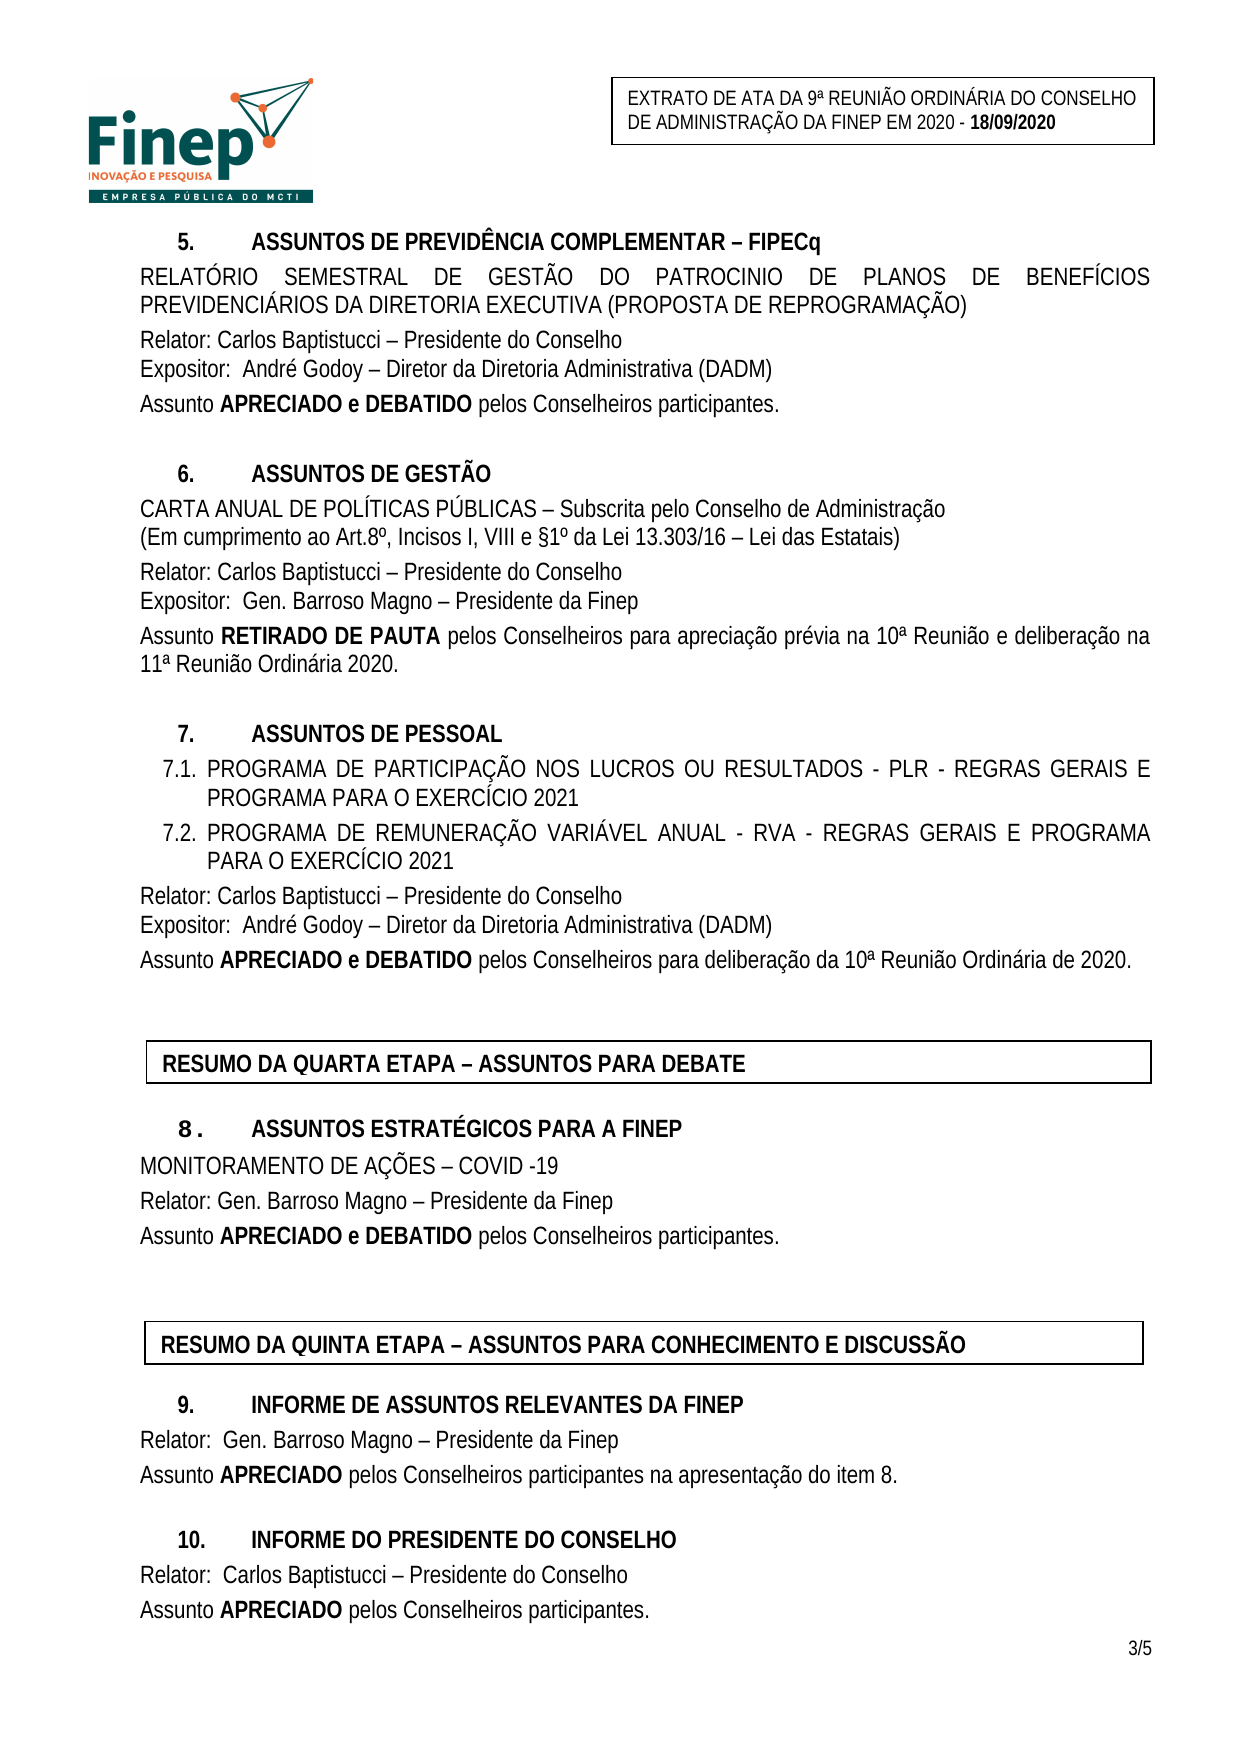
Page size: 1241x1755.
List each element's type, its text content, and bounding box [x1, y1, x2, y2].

text Expositor: André Godoy – Diretor da Diretoria Administrativa (DADM) [140, 910, 1152, 938]
list ASSUNTOS DE PREVIDÊNCIA COMPLEMENTAR – FIPECq [177, 227, 1152, 256]
text CARTA ANUAL DE POLÍTICAS PÚBLICAS – Subscrita pelo Conselho de Administração [140, 493, 1152, 522]
list ASSUNTOS DE PESSOAL [177, 719, 1152, 748]
text Relator: Gen. Barroso Magno – Presidente da Finep [140, 1425, 1152, 1454]
list PROGRAMA DE PARTICIPAÇÃO NOS LUCROS OU RESULTADOS - PLR - REGRAS GERAIS E PROGRAMA PARA O EXERCÍCIO 2021 [162, 754, 1152, 811]
text Relator: Carlos Baptistucci – Presidente do Conselho [140, 557, 1152, 586]
text Expositor: Gen. Barroso Magno – Presidente da Finep [140, 586, 1152, 614]
list ASSUNTOS DE GESTÃO [177, 459, 1152, 487]
text (Em cumprimento ao Art.8º, Incisos I, VIII e §1º da Lei 13.303/16 – Lei das Estatais) [140, 522, 1152, 551]
text Assunto APRECIADO pelos Conselheiros participantes. [140, 1595, 1152, 1624]
text Expositor: André Godoy – Diretor da Diretoria Administrativa (DADM) [140, 354, 1152, 383]
text Assunto APRECIADO e DEBATIDO pelos Conselheiros para deliberação da 10ª Reunião Ordinária de 2020. [140, 944, 1152, 973]
text Assunto RETIRADO DE PAUTA pelos Conselheiros para apreciação prévia na 10ª Reunião e deliberação na 11ª Reunião Ordinária 2020. [140, 621, 1152, 678]
text Relator: Carlos Baptistucci – Presidente do Conselho [140, 325, 1152, 354]
text Relator: Carlos Baptistucci – Presidente do Conselho [140, 1560, 1152, 1589]
text RESUMO DA QUINTA ETAPA – ASSUNTOS PARA CONHECIMENTO E DISCUSSÃO [161, 1330, 1127, 1355]
text Assunto APRECIADO e DEBATIDO pelos Conselheiros participantes. [140, 389, 1152, 417]
list PROGRAMA DE REMUNERAÇÃO VARIÁVEL ANUAL - RVA - REGRAS GERAIS E PROGRAMA PARA O EXERCÍCIO 2021 [162, 817, 1152, 875]
text RESUMO DA QUARTA ETAPA – ASSUNTOS PARA DEBATE [162, 1049, 1135, 1075]
text Relator: Gen. Barroso Magno – Presidente da Finep [140, 1186, 1152, 1215]
list INFORME DO PRESIDENTE DO CONSELHO [177, 1525, 1152, 1554]
text Assunto APRECIADO e DEBATIDO pelos Conselheiros participantes. [140, 1221, 1152, 1250]
text Relator: Carlos Baptistucci – Presidente do Conselho [140, 881, 1152, 910]
text RELATÓRIO SEMESTRAL DE GESTÃO DO PATROCINIO DE PLANOS DE BENEFÍCIOS PREVIDENCIÁRIOS DA DIRETORIA EXECUTIVA (PROPOSTA DE REPROGRAMAÇÃO) [140, 262, 1152, 319]
list INFORME DE ASSUNTOS RELEVANTES DA FINEP [177, 1391, 1152, 1419]
text MONITORAMENTO DE AÇÕES – COVID -19 [140, 1151, 1152, 1180]
list ASSUNTOS ESTRATÉGICOS PARA A FINEP [177, 1114, 1152, 1145]
text Assunto APRECIADO pelos Conselheiros participantes na apresentação do item 8. [140, 1460, 1152, 1489]
